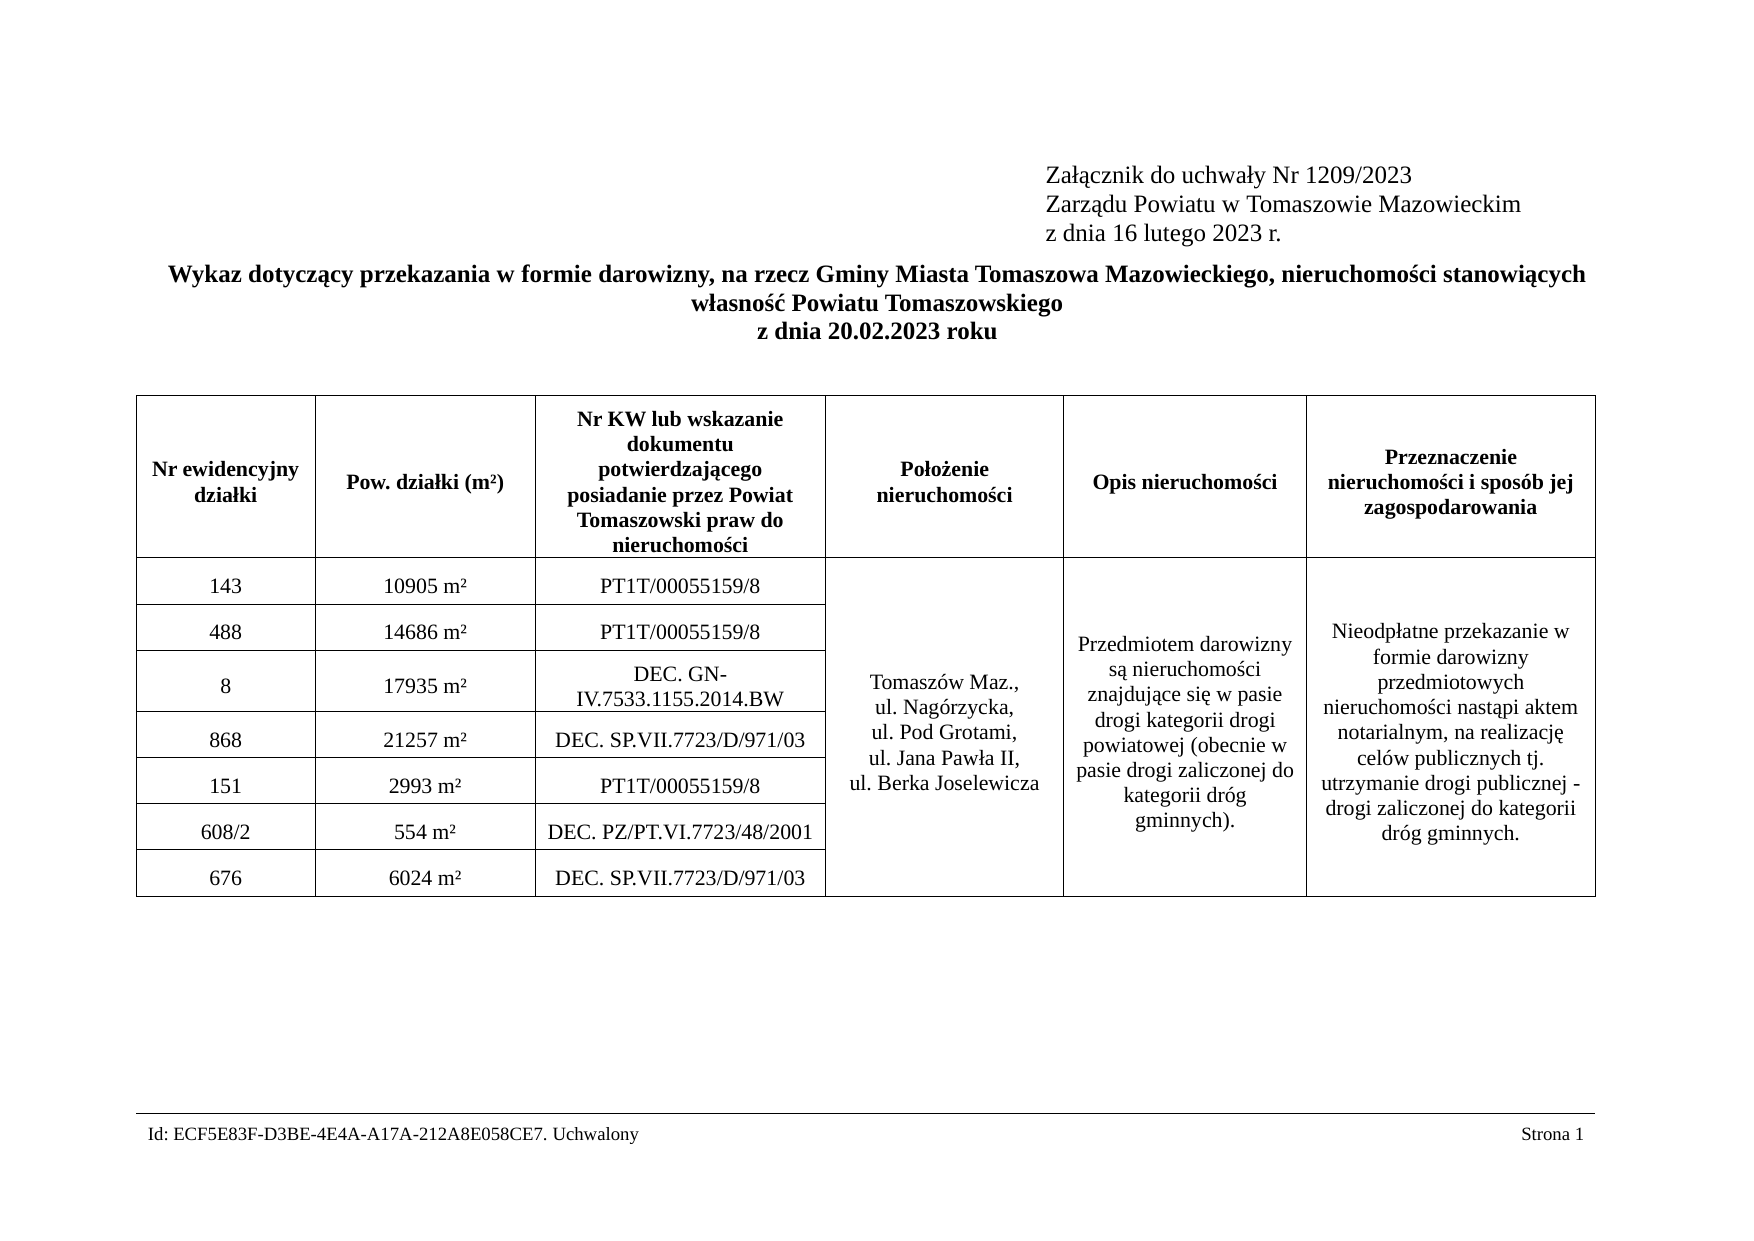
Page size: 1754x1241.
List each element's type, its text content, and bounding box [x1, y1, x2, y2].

table_cell PT1T/00055159/8 [536, 758, 825, 803]
table_cell 8 [137, 651, 315, 711]
table_cell DEC. PZ/PT.VI.7723/48/2001 [536, 804, 825, 849]
table_cell DEC. GN-IV.7533.1155.2014.BW [536, 651, 825, 711]
table_header Nr KW lub wskazanie dokumentu potwierdzającego posiadanie przez Powiat Tomaszowski praw do nieruchomości [536, 396, 825, 557]
table_cell 21257 m² [316, 712, 535, 757]
table_cell 554 m² [316, 804, 535, 849]
table_cell PT1T/00055159/8 [536, 558, 825, 603]
table_cell 10905 m² [316, 558, 535, 603]
table_cell 143 [137, 558, 315, 603]
table_header Położenie nieruchomości [826, 396, 1063, 557]
table_cell 608/2 [137, 804, 315, 849]
table_cell 151 [137, 758, 315, 803]
text Wykaz dotyczący przekazania w formie darowizny, na rzecz Gminy Miasta Tomaszowa Mazowieckiego, nieruchomości stanowiących własność Powiatu Tomaszowskiego z dnia 20.02.2023 roku [148, 259, 1606, 345]
table_header Nr ewidencyjny działki [137, 396, 315, 557]
table_cell 676 [137, 850, 315, 896]
table_header Przeznaczenie nieruchomości i sposób jej zagospodarowania [1307, 396, 1595, 557]
table_cell DEC. SP.VII.7723/D/971/03 [536, 712, 825, 757]
table_header Opis nieruchomości [1064, 396, 1306, 557]
table_cell 2993 m² [316, 758, 535, 803]
table_cell 868 [137, 712, 315, 757]
table_cell 17935 m² [316, 651, 535, 711]
table_cell PT1T/00055159/8 [536, 605, 825, 649]
table_cell Nieodpłatne przekazanie w formie darowizny przedmiotowych nieruchomości nastąpi aktem notarialnym, na realizację celów publicznych tj. utrzymanie drogi publicznej - drogi zaliczonej do kategorii dróg gminnych. [1307, 558, 1595, 896]
table_cell 488 [137, 605, 315, 649]
text Załącznik do uchwały Nr 1209/2023 Zarządu Powiatu w Tomaszowie Mazowieckim z dnia 16 lutego 2023 r. [1045, 160, 1606, 246]
table_header Pow. działki (m²) [316, 396, 535, 557]
table_cell DEC. SP.VII.7723/D/971/03 [536, 850, 825, 896]
table_cell Przedmiotem darowizny są nieruchomości znajdujące się w pasie drogi kategorii drogi powiatowej (obecnie w pasie drogi zaliczonej do kategorii dróg gminnych). [1064, 558, 1306, 896]
table_cell Tomaszów Maz., ul. Nagórzycka, ul. Pod Grotami, ul. Jana Pawła II, ul. Berka Joselewicza [826, 558, 1063, 896]
table_cell 14686 m² [316, 605, 535, 649]
table_cell 6024 m² [316, 850, 535, 896]
